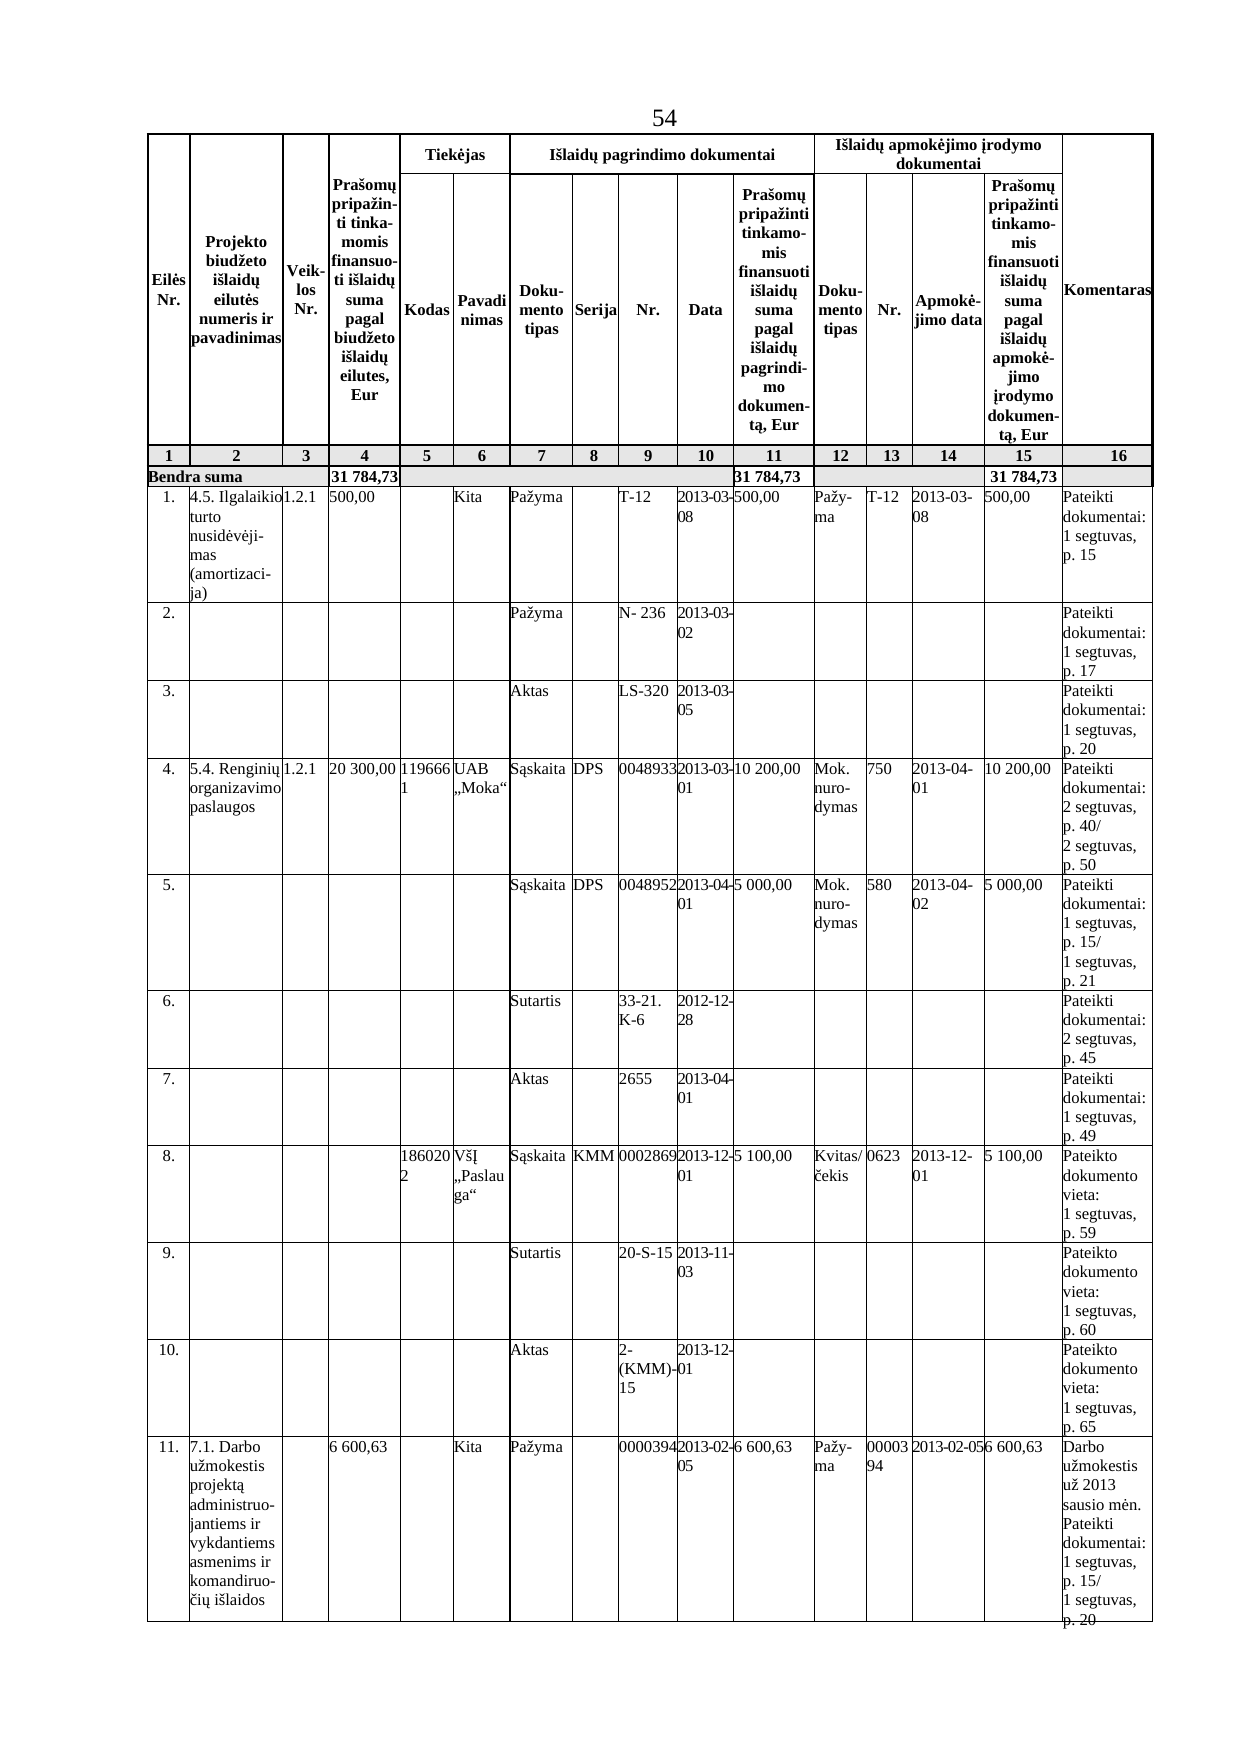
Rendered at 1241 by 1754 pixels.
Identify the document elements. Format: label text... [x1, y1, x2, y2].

table_cell [401, 467, 733, 486]
table_cell [734, 603, 814, 680]
table_cell [913, 1069, 984, 1145]
table_cell 2 [191, 446, 282, 465]
table_cell Sutartis [511, 1243, 572, 1339]
table_cell 3 [283, 446, 328, 465]
table_cell [454, 603, 509, 680]
table_cell [867, 603, 912, 680]
table_cell Doku-mento tipas [511, 175, 572, 444]
table_cell 10 200,00 [985, 759, 1062, 874]
table_header Tiekėjas [401, 135, 509, 173]
table_cell Pateikto dokumento vieta: 1 segtuvas, p. 65 [1063, 1340, 1152, 1436]
table_cell 11 [734, 446, 813, 465]
table_cell 2012-12-28 [678, 991, 733, 1067]
table_cell [867, 991, 912, 1067]
table_cell [401, 681, 453, 758]
table_cell [734, 991, 814, 1067]
table_cell 3. [148, 681, 189, 758]
table_cell DPS [573, 759, 618, 874]
table_cell Sąskaita [511, 1146, 572, 1242]
table_cell 2655 [619, 1069, 677, 1145]
table_cell Kita [454, 487, 509, 602]
table_cell 7. [148, 1069, 189, 1145]
table_cell [190, 603, 282, 680]
table_cell [283, 1243, 328, 1339]
table_cell 2013-03-05 [678, 681, 733, 758]
table_cell [867, 681, 912, 758]
table_cell Aktas [511, 1069, 572, 1145]
table_cell 2013-12-01 [678, 1146, 733, 1242]
table_cell [329, 681, 400, 758]
table_cell [815, 1243, 866, 1339]
table_cell 4.5. Ilgalaikio turto nusidėvėji- mas (amortizaci- ja) [190, 487, 282, 602]
table_cell [283, 681, 328, 758]
table_cell [401, 991, 453, 1067]
table_cell [190, 1146, 282, 1242]
table_cell [985, 603, 1062, 680]
table_cell 0000394 [619, 1437, 677, 1621]
table_cell [913, 991, 984, 1067]
table_cell Pateikti dokumentai: 1 segtuvas, p. 15/ 1 segtuvas, p. 21 [1063, 875, 1152, 990]
table_cell [190, 681, 282, 758]
table_cell [815, 1340, 866, 1436]
table_header Išlaidų apmokėjimo įrodymo dokumentai [815, 135, 1062, 173]
table_cell 31 784,73 [330, 467, 399, 486]
table_cell [401, 875, 453, 990]
table_cell Nr. [867, 174, 912, 444]
table_cell VšĮ „Paslauga“ [454, 1146, 509, 1242]
table_cell [734, 1243, 814, 1339]
table_cell 2013-04-02 [913, 875, 984, 990]
table_cell [401, 603, 453, 680]
table_cell 5 100,00 [734, 1146, 814, 1242]
table_cell [573, 681, 618, 758]
table_cell 6. [148, 991, 189, 1067]
table_cell [734, 1340, 814, 1436]
table_cell [190, 1340, 282, 1436]
table_cell [867, 1069, 912, 1145]
table_cell 0002869 [619, 1146, 677, 1242]
table_cell [329, 1243, 400, 1339]
table_cell [190, 991, 282, 1067]
table_cell 2. [148, 603, 189, 680]
table_cell Pažy- ma [815, 487, 866, 602]
table_cell [454, 1340, 509, 1436]
table_cell Sąskaita [511, 875, 572, 990]
table_cell 8. [148, 1146, 189, 1242]
table_cell 20-S-15 [619, 1243, 677, 1339]
table_cell 10. [148, 1340, 189, 1436]
table_cell Pažyma [511, 603, 572, 680]
table_cell 2013-12-01 [913, 1146, 984, 1242]
table_cell 580 [867, 875, 912, 990]
table_cell Kvitas/čekis [815, 1146, 866, 1242]
table_cell [329, 603, 400, 680]
table_cell N- 236 [619, 603, 677, 680]
table_cell 14 [913, 446, 984, 465]
table_cell Pateikti dokumentai: 2 segtuvas, p. 45 [1063, 991, 1152, 1067]
table_cell 5. [148, 875, 189, 990]
table_cell Bendra suma [149, 467, 328, 486]
table_cell Pateikti dokumentai: 1 segtuvas, p. 49 [1063, 1069, 1152, 1145]
table_cell KMM [573, 1146, 618, 1242]
table_cell 5 000,00 [734, 875, 814, 990]
table_header Išlaidų pagrindimo dokumentai [511, 135, 814, 173]
table_cell Aktas [511, 681, 572, 758]
table_cell 0623 [867, 1146, 912, 1242]
table_cell [283, 1340, 328, 1436]
table_cell 7 [511, 446, 572, 465]
table_header Komentaras [1063, 135, 1151, 444]
table_cell T-12 [619, 487, 677, 602]
table_cell 0048952 [619, 875, 677, 990]
table_cell [401, 1340, 453, 1436]
table_cell [815, 603, 866, 680]
table_cell [867, 1340, 912, 1436]
table_cell 4 [330, 446, 399, 465]
table_cell [454, 681, 509, 758]
table_cell 6 600,63 [734, 1437, 814, 1621]
table_cell [985, 1243, 1062, 1339]
table_cell [985, 681, 1062, 758]
table_cell 31 784,73 [735, 467, 813, 486]
table_cell Pateikti dokumentai: 1 segtuvas, p. 15 [1063, 487, 1152, 602]
table_cell 750 [867, 759, 912, 874]
table_cell [573, 1437, 618, 1621]
table_cell 2-(KMM)-15 [619, 1340, 677, 1436]
table_cell [913, 603, 984, 680]
table_cell 6 600,63 [329, 1437, 400, 1621]
table_cell 11. [148, 1437, 189, 1621]
table_cell 0048933 [619, 759, 677, 874]
table_cell [283, 1146, 328, 1242]
table_cell 2013-03-08 [913, 487, 984, 602]
table_cell 2013-02-05 [678, 1437, 733, 1621]
table_cell 33-21. K-6 [619, 991, 677, 1067]
table_cell Pažyma [511, 1437, 572, 1621]
table_cell [815, 1069, 866, 1145]
table_cell [985, 1069, 1062, 1145]
table_cell [329, 875, 400, 990]
table_cell 6 [454, 446, 509, 465]
table_cell Prašomų pripažinti tinkamo- mis finansuoti išlaidų suma pagal išlaidų apmokė- jimo įrodymo dokumen- tą, Eur [985, 174, 1062, 444]
table_cell 12 [815, 446, 866, 465]
table_cell DPS [573, 875, 618, 990]
table_cell [283, 875, 328, 990]
table_cell 9. [148, 1243, 189, 1339]
table_cell [734, 1069, 814, 1145]
table_cell [454, 991, 509, 1067]
table_cell Pateikto dokumento vieta: 1 segtuvas, p. 59 [1063, 1146, 1152, 1242]
table_cell 1860202 [401, 1146, 453, 1242]
table_cell Prašomų pripažinti tinkamo- mis finansuoti išlaidų suma pagal išlaidų pagrindi- mo dokumen- tą, Eur [734, 175, 813, 444]
table_cell Darbo užmokestis už 2013 sausio mėn. Pateikti dokumentai: 1 segtuvas, p. 15/ 1 segtuvas, p. 20 [1063, 1437, 1152, 1621]
table_cell 2013-03-01 [678, 759, 733, 874]
table_cell [190, 1243, 282, 1339]
table_cell [985, 1340, 1062, 1436]
table_cell 1 [149, 446, 189, 465]
table_cell 6 600,63 [985, 1437, 1062, 1621]
table_cell Kodas [401, 174, 453, 444]
table_cell Pateikti dokumentai: 2 segtuvas, p. 40/ 2 segtuvas, p. 50 [1063, 759, 1152, 874]
table_cell [283, 603, 328, 680]
table_cell 1.2.1 [283, 487, 328, 602]
table_header Projekto biudžeto išlaidų eilutės numeris ir pavadinimas [191, 135, 282, 444]
table_cell [190, 1069, 282, 1145]
table_cell 2013-03-08 [678, 487, 733, 602]
table_cell 2013-03-02 [678, 603, 733, 680]
table_cell Aktas [511, 1340, 572, 1436]
table_cell [283, 1069, 328, 1145]
table_cell Doku-mento tipas [815, 174, 866, 444]
table_cell 5.4. Renginių organizavimo paslaugos [190, 759, 282, 874]
table_cell [573, 1069, 618, 1145]
table_cell 15 [985, 446, 1062, 465]
table_cell [190, 875, 282, 990]
table_cell [283, 1437, 328, 1621]
table_cell [913, 1243, 984, 1339]
table_cell 5 000,00 [985, 875, 1062, 990]
table_cell [1063, 467, 1151, 486]
table_cell [913, 681, 984, 758]
table_cell [734, 681, 814, 758]
table_cell [329, 1069, 400, 1145]
table_cell 1196661 [401, 759, 453, 874]
table_cell Pateikti dokumentai: 1 segtuvas, p. 20 [1063, 681, 1152, 758]
table_cell 500,00 [985, 487, 1062, 602]
table_cell [573, 991, 618, 1067]
table_cell [815, 467, 984, 486]
table_cell 2013-02-05 [913, 1437, 984, 1621]
table_cell [573, 603, 618, 680]
table_cell 0000394 [867, 1437, 912, 1621]
table_cell [401, 1243, 453, 1339]
table_cell [401, 1069, 453, 1145]
table_cell 20 300,00 [329, 759, 400, 874]
table_cell LS-320 [619, 681, 677, 758]
table_cell [329, 1146, 400, 1242]
table_cell 500,00 [329, 487, 400, 602]
table_cell 31 784,73 [985, 467, 1062, 486]
table_cell Data [678, 175, 733, 444]
table_cell 10 200,00 [734, 759, 814, 874]
table_cell 4. [148, 759, 189, 874]
table_cell [985, 991, 1062, 1067]
table_cell 2013-11-03 [678, 1243, 733, 1339]
table_cell Sutartis [511, 991, 572, 1067]
table_cell [329, 1340, 400, 1436]
table_cell 500,00 [734, 487, 814, 602]
table_cell [573, 1340, 618, 1436]
table_header Veik-los Nr. [284, 135, 328, 444]
table_cell T-12 [867, 487, 912, 602]
table_cell Apmokė- jimo data [913, 174, 984, 444]
table_cell Mok. nuro-dymas [815, 759, 866, 874]
table_cell 2013-04-01 [678, 1069, 733, 1145]
table_cell 1. [148, 487, 189, 602]
table_cell [401, 487, 453, 602]
table_cell 7.1. Darbo užmokestis projektą administruo- jantiems ir vykdantiems asmenims ir komandiruo- čių išlaidos [190, 1437, 282, 1621]
table_cell 10 [678, 446, 733, 465]
table_cell [573, 1243, 618, 1339]
table_cell 16 [1063, 446, 1151, 465]
table_cell 5 100,00 [985, 1146, 1062, 1242]
table_cell Pateikto dokumento vieta: 1 segtuvas, p. 60 [1063, 1243, 1152, 1339]
table_cell [913, 1340, 984, 1436]
table_cell [815, 991, 866, 1067]
table_cell Pateikti dokumentai: 1 segtuvas, p. 17 [1063, 603, 1152, 680]
table_cell Serija [573, 175, 618, 444]
table_cell [454, 875, 509, 990]
table_cell 8 [573, 446, 618, 465]
table_cell [329, 991, 400, 1067]
table_header Eilės Nr. [149, 135, 189, 444]
table_cell [867, 1243, 912, 1339]
table_cell [815, 681, 866, 758]
table_header Prašomų pripažin- ti tinka- momis finansuo- ti išlaidų suma pagal biudžeto išlaidų eilutes, Eur [330, 135, 399, 444]
table_cell 5 [401, 446, 453, 465]
table_cell Pažyma [511, 487, 572, 602]
table_cell [573, 487, 618, 602]
table_cell 2013-04-01 [913, 759, 984, 874]
table_cell [454, 1069, 509, 1145]
table_cell 2013-04-01 [678, 875, 733, 990]
table_cell 1.2.1 [283, 759, 328, 874]
table_cell Nr. [619, 175, 677, 444]
table_cell 13 [867, 446, 912, 465]
table_cell Sąskaita [511, 759, 572, 874]
table_cell Pavadinimas [454, 174, 509, 444]
table_cell [283, 991, 328, 1067]
table_cell Kita [454, 1437, 509, 1621]
table_cell [454, 1243, 509, 1339]
table_cell [401, 1437, 453, 1621]
table_cell 2013-12-01 [678, 1340, 733, 1436]
table_cell Pažy-ma [815, 1437, 866, 1621]
table_cell 9 [619, 446, 677, 465]
table_cell Mok. nuro-dymas [815, 875, 866, 990]
table_cell UAB „Moka“ [454, 759, 509, 874]
